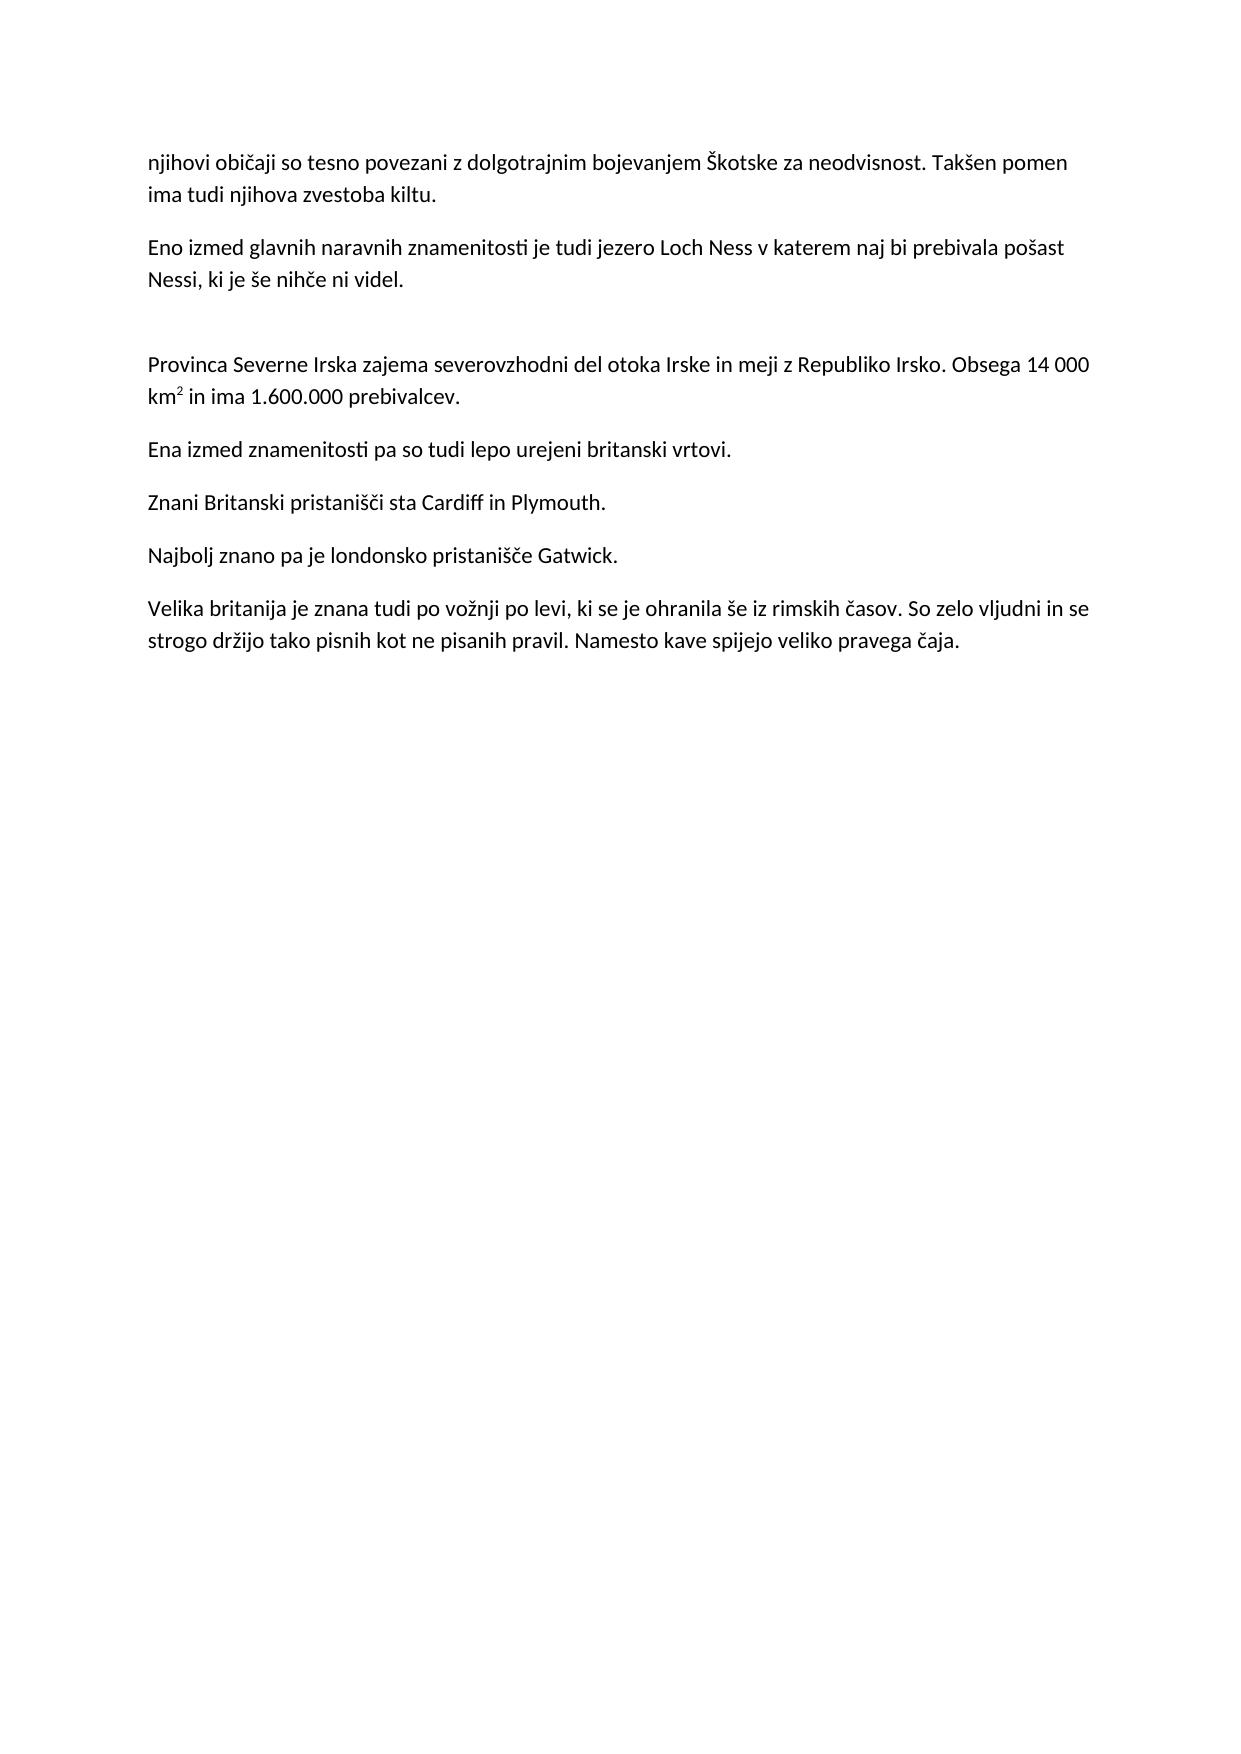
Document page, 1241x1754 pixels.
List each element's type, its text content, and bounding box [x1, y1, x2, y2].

text Najbolj znano pa je londonsko pristanišče Gatwick. [148, 541, 1093, 569]
text Ena izmed znamenitosti pa so tudi lepo urejeni britanski vrtovi. [148, 435, 1093, 463]
text Velika britanija je znana tudi po vožnji po levi, ki se je ohranila še iz rimskih časov. So zelo vljudni in se strogo držijo tako pisnih kot ne pisanih pravil. Namesto kave spijejo veliko pravega čaja. [148, 594, 1093, 655]
text njihovi običaji so tesno povezani z dolgotrajnim bojevanjem Škotske za neodvisnost. Takšen pomen ima tudi njihova zvestoba kiltu. [148, 148, 1093, 208]
text Eno izmed glavnih naravnih znamenitosti je tudi jezero Loch Ness v katerem naj bi prebivala pošast Nessi, ki je še nihče ni videl. [148, 233, 1093, 325]
text Znani Britanski pristanišči sta Cardiff in Plymouth. [148, 488, 1093, 516]
text Provinca Severne Irska zajema severovzhodni del otoka Irske in meji z Republiko Irsko. Obsega 14 000 km2 in ima 1.600.000 prebivalcev. [148, 350, 1093, 410]
